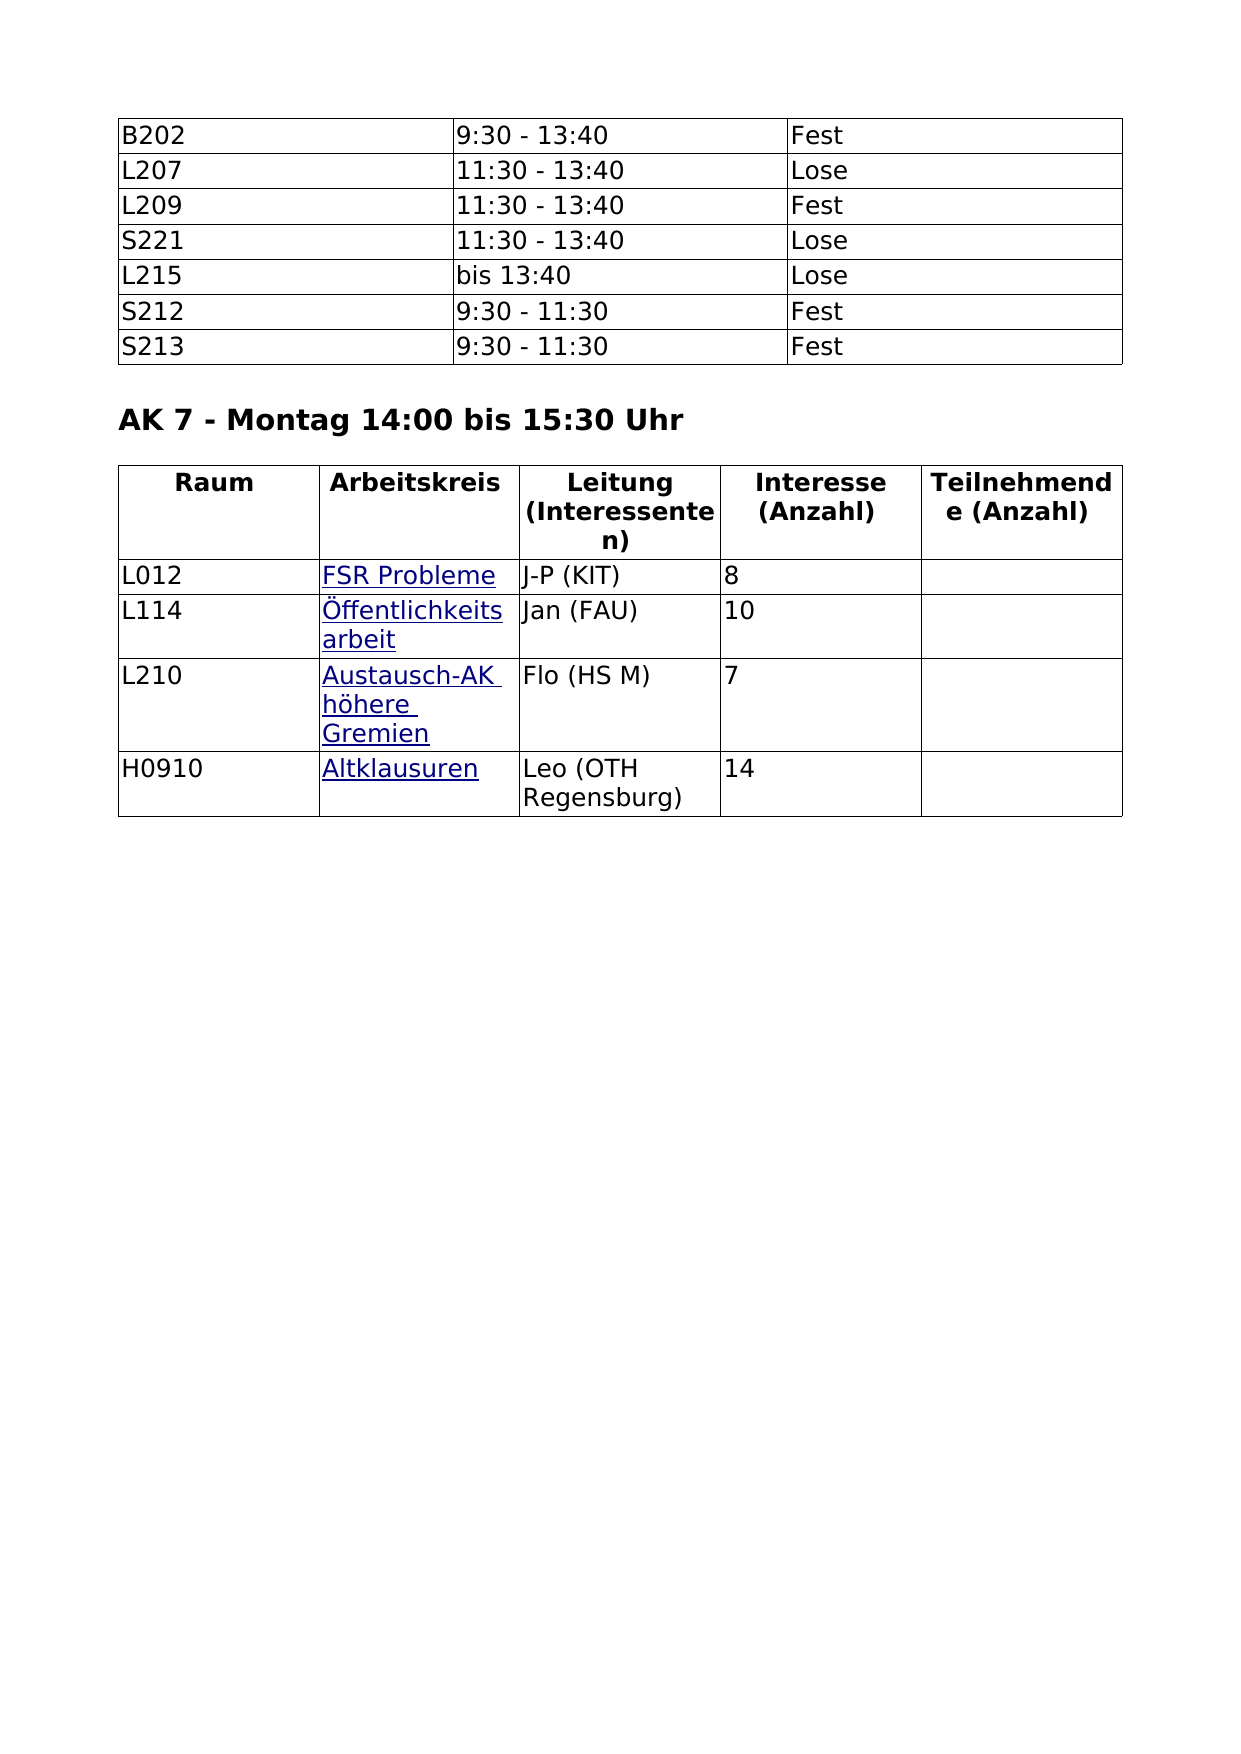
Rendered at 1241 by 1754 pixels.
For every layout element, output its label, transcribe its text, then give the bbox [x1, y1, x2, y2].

table_cell [922, 595, 1122, 658]
subtitle AK 7 - Montag 14:00 bis 15:30 Uhr [118, 404, 1122, 438]
table_cell Jan (FAU) [520, 595, 720, 658]
table_cell H0910 [119, 752, 319, 816]
table_cell Fest [788, 119, 1122, 153]
table_cell [922, 560, 1122, 593]
table_header Leitung (Interessenten) [520, 466, 720, 558]
table_cell L207 [119, 154, 453, 188]
table_cell Fest [788, 330, 1122, 364]
table_cell L012 [119, 560, 319, 593]
table_cell 11:30 - 13:40 [454, 225, 787, 258]
table_cell L215 [119, 260, 453, 294]
table_cell 8 [721, 560, 921, 593]
table_cell Altklausuren [320, 752, 519, 816]
table_cell [922, 752, 1122, 816]
table_cell 7 [721, 659, 921, 751]
table_header Arbeitskreis [320, 466, 519, 558]
table_cell 14 [721, 752, 921, 816]
table_cell FSR Probleme [320, 560, 519, 593]
table_cell J-P (KIT) [520, 560, 720, 593]
table_cell 11:30 - 13:40 [454, 154, 787, 188]
table_cell Lose [788, 225, 1122, 258]
table_cell L114 [119, 595, 319, 658]
table_cell Lose [788, 260, 1122, 294]
table_header Teilnehmende (Anzahl) [922, 466, 1122, 558]
table_cell bis 13:40 [454, 260, 787, 294]
table_cell S212 [119, 295, 453, 329]
table_cell [922, 659, 1122, 751]
table_cell 9:30 - 13:40 [454, 119, 787, 153]
table_cell B202 [119, 119, 453, 153]
table_cell Austausch-AK höhere Gremien [320, 659, 519, 751]
table_cell Lose [788, 154, 1122, 188]
table_cell 10 [721, 595, 921, 658]
table_cell 9:30 - 11:30 [454, 330, 787, 364]
table_cell Flo (HS M) [520, 659, 720, 751]
table_header Interesse (Anzahl) [721, 466, 921, 558]
table_cell 9:30 - 11:30 [454, 295, 787, 329]
table_cell 11:30 - 13:40 [454, 189, 787, 223]
table_cell L210 [119, 659, 319, 751]
table_cell Leo (OTH Regensburg) [520, 752, 720, 816]
table_cell Öffentlichkeitsarbeit [320, 595, 519, 658]
table_cell Fest [788, 295, 1122, 329]
table_header Raum [119, 466, 319, 558]
table_cell S213 [119, 330, 453, 364]
table_cell L209 [119, 189, 453, 223]
table_cell Fest [788, 189, 1122, 223]
table_cell S221 [119, 225, 453, 258]
